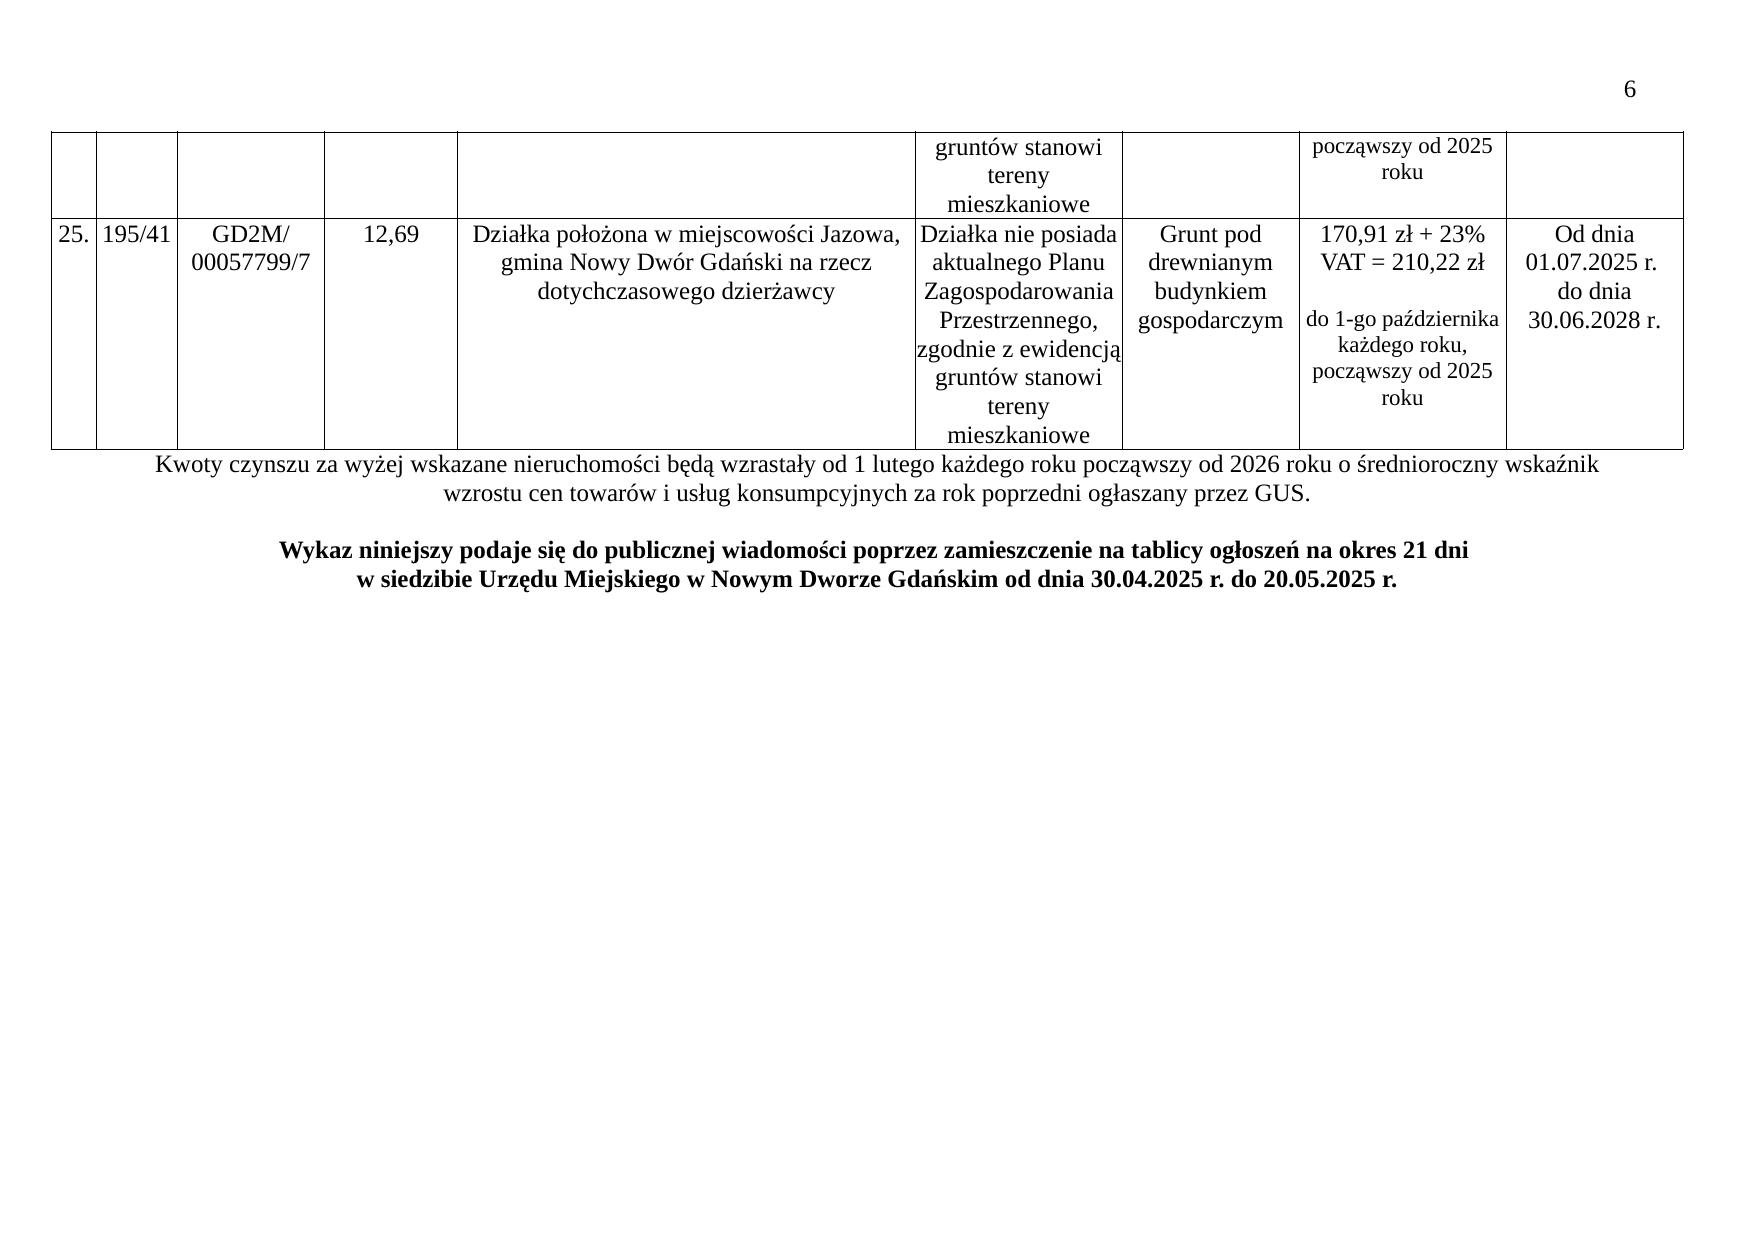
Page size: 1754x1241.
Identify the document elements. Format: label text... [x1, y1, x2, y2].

table_cell gruntów stanowi tereny mieszkaniowe [916, 133, 1122, 218]
text w siedzibie Urzędu Miejskiego w Nowym Dworze Gdańskim od dnia 30.04.2025 r. do 20.05.2025 r. [118, 564, 1636, 593]
table_cell [325, 133, 457, 218]
table_cell 12,69 [325, 219, 457, 449]
table_cell Działka nie posiada aktualnego Planu Zagospodarowania Przestrzennego, zgodnie z ewidencją gruntów stanowi tereny mieszkaniowe [916, 219, 1122, 449]
table_cell [458, 133, 915, 218]
table_cell 25. [52, 219, 96, 449]
table_cell [52, 133, 96, 218]
table_cell 170,91 zł + 23% VAT = 210,22 zł do 1-go października każdego roku, począwszy od 2025 roku [1300, 219, 1506, 449]
table_cell począwszy od 2025 roku [1300, 133, 1506, 218]
table_cell GD2M/00057799/7 [178, 219, 324, 449]
table_cell [178, 133, 324, 218]
text Kwoty czynszu za wyżej wskazane nieruchomości będą wzrastały od 1 lutego każdego roku począwszy od 2026 roku o średnioroczny wskaźnik wzrostu cen towarów i usług konsumpcyjnych za rok poprzedni ogłaszany przez GUS. [118, 450, 1636, 507]
table_cell Grunt pod drewnianym budynkiem gospodarczym [1123, 219, 1299, 449]
table_cell [1507, 133, 1683, 218]
table_cell Od dnia 01.07.2025 r. do dnia 30.06.2028 r. [1507, 219, 1683, 449]
table_cell [97, 133, 177, 218]
table_cell 195/41 [97, 219, 177, 449]
table_cell [1123, 133, 1299, 218]
table_cell Działka położona w miejscowości Jazowa, gmina Nowy Dwór Gdański na rzecz dotychczasowego dzierżawcy [458, 219, 915, 449]
text Wykaz niniejszy podaje się do publicznej wiadomości poprzez zamieszczenie na tablicy ogłoszeń na okres 21 dni [118, 535, 1636, 564]
